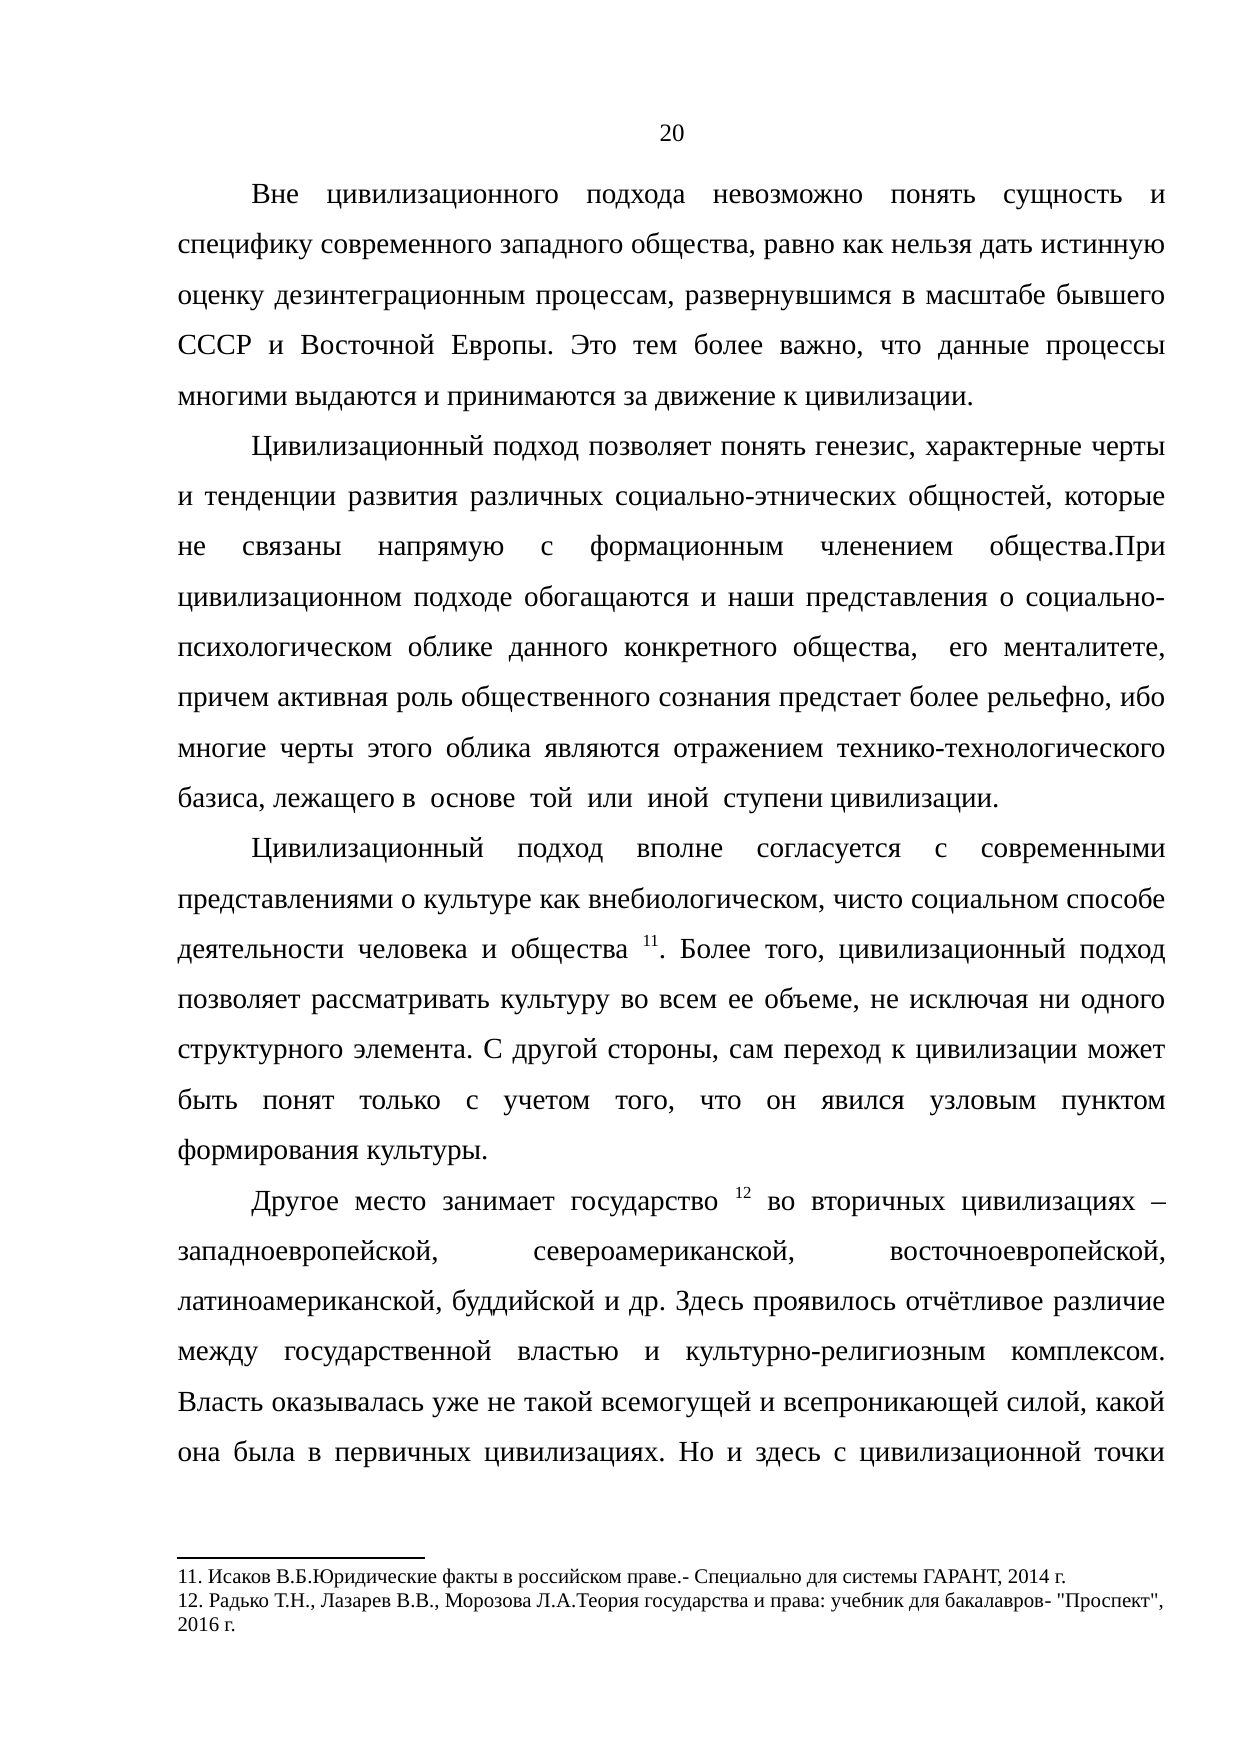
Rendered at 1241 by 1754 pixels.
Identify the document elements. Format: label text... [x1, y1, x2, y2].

text Цивилизационный подход позволяет понять генезис, характерные черты и тенденции развития различных социально-этнических общностей, которые не связаны напрямую с формационным членением общества.При цивилизационном подходе обогащаются и наши представления о социально-психологическом облике данного конкретного общества, его менталитете, причем активная роль общественного сознания предстает более рельефно, ибо многие черты этого облика являются отражением технико-технологического базиса, лежащего в основе той или иной ступени цивилизации. [177, 428, 1166, 814]
text Другое место занимает государство во вторичных цивилизациях – западноевропейской, североамериканской, восточноевропейской, латиноамериканской, буддийской и др. Здесь проявилось отчётливое различие между государственной властью и культурно-религиозным комплексом. Власть оказывалась уже не такой всемогущей и всепроникающей силой, какой она была в первичных цивилизациях. Но и здесь с цивилизационной точки [177, 1183, 1166, 1468]
text Цивилизационный подход вполне согласуется с современными представлениями о культуре как внебиологическом, чисто социальном способе деятельности человека и общества . Более того, цивилизационный подход позволяет рассматривать культуру во всем ее объеме, не исключая ни одного структурного элемента. С другой стороны, сам переход к цивилизации может быть понят только с учетом того, что он явился узловым пунктом формирования культуры. [177, 830, 1166, 1166]
text Вне цивилизационного подхода невозможно понять сущность и специфику современного западного общества, равно как нельзя дать истинную оценку дезинтеграционным процессам, развернувшимся в масштабе бывшего СССР и Восточной Европы. Это тем более важно, что данные процессы многими выдаются и принимаются за движение к цивилизации. [177, 176, 1166, 411]
text . Радько Т.Н., Лазарев В.В., Морозова Л.А.Теория государства и права: учебник для бакалавров- "Проспект", 2016 г. [177, 1588, 1166, 1636]
text . Исаков В.Б.Юридические факты в российском праве.- Специально для системы ГАРАНТ, 2014 г. [177, 1564, 1166, 1588]
